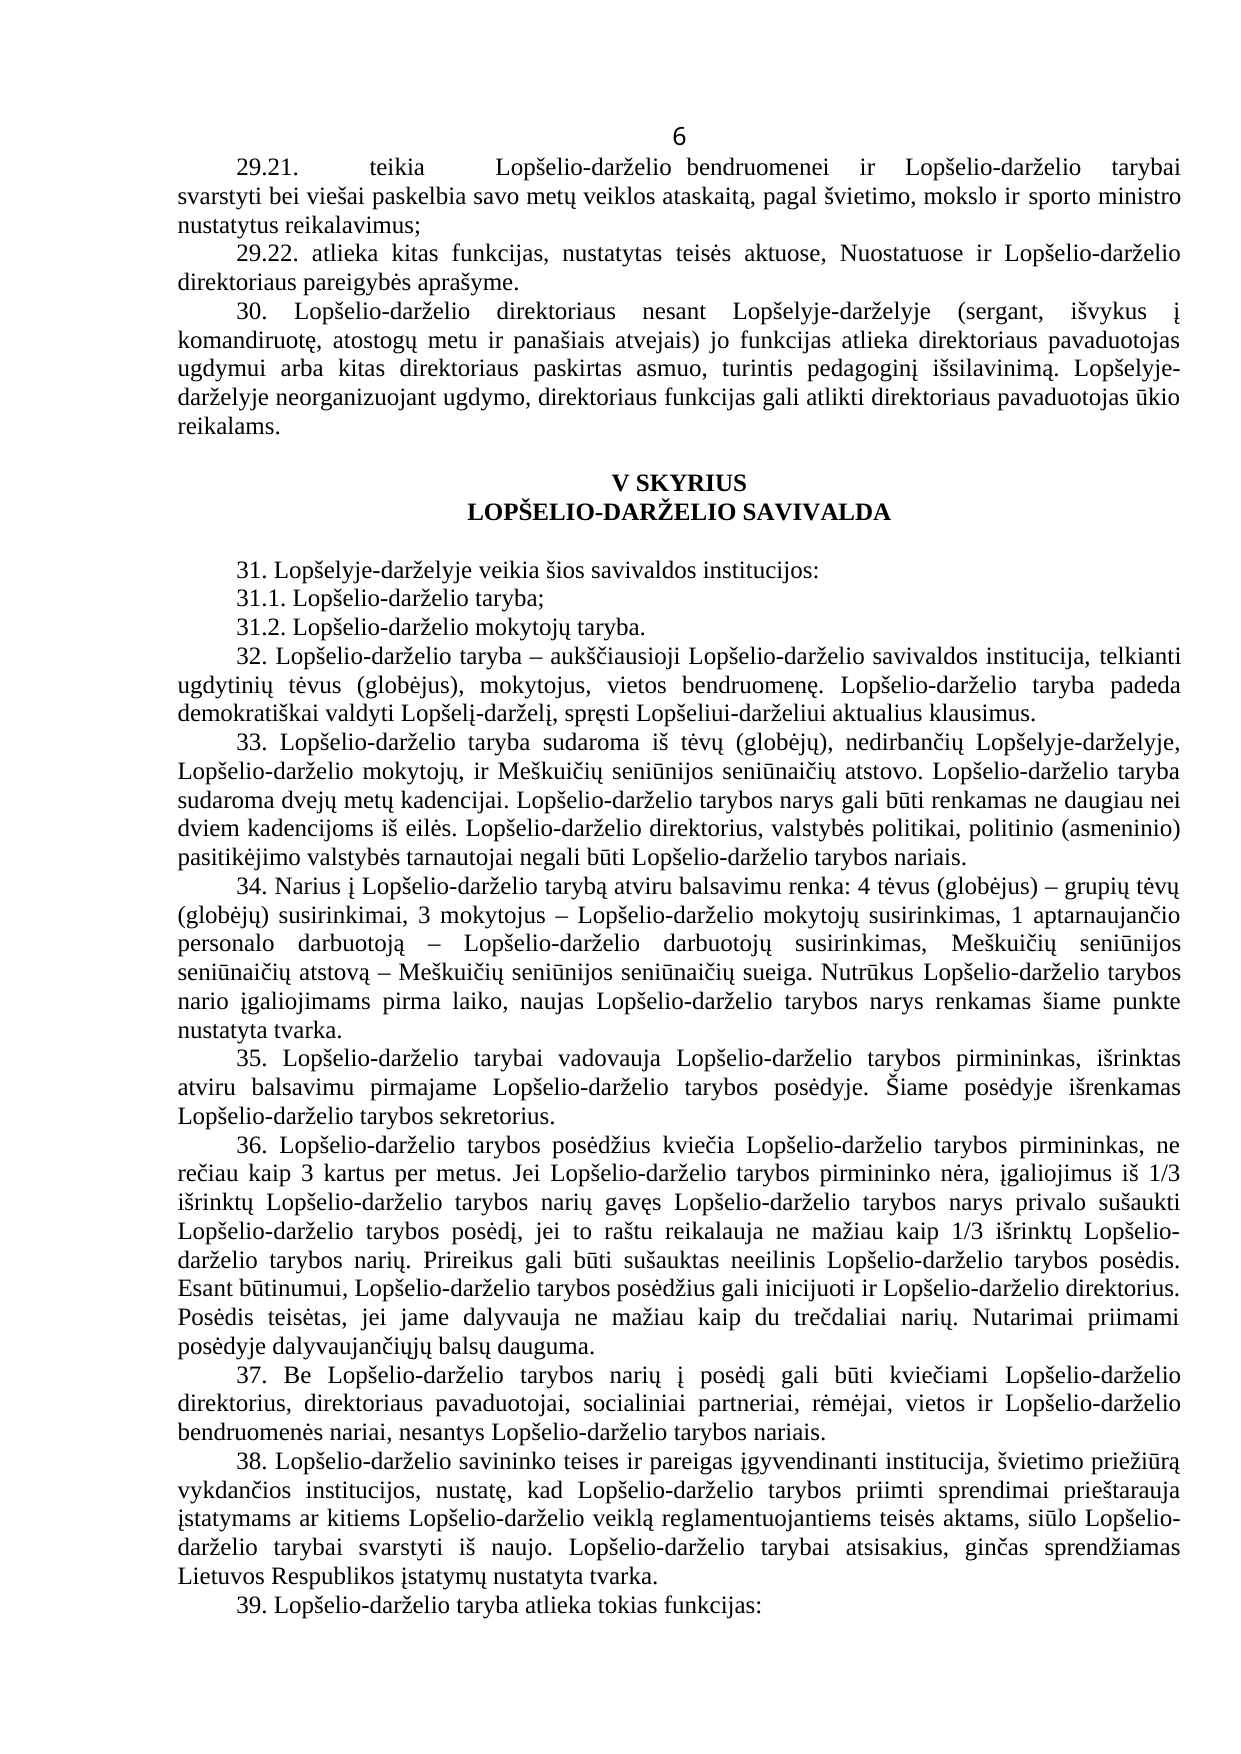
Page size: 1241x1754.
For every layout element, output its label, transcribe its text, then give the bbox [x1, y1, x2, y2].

text 29.21. teikia Lopšelio-darželio bendruomenei ir Lopšelio-darželio tarybai svarstyti bei viešai paskelbia savo metų veiklos ataskaitą, pagal švietimo, mokslo ir sporto ministro nustatytus reikalavimus; [177, 152, 1181, 238]
text 37. Be Lopšelio-darželio tarybos narių į posėdį gali būti kviečiami Lopšelio-darželio direktorius, direktoriaus pavaduotojai, socialiniai partneriai, rėmėjai, vietos ir Lopšelio-darželio bendruomenės nariai, nesantys Lopšelio-darželio tarybos nariais. [177, 1360, 1181, 1446]
text 31. Lopšelyje-darželyje veikia šios savivaldos institucijos: [177, 555, 1181, 583]
text 36. Lopšelio-darželio tarybos posėdžius kviečia Lopšelio-darželio tarybos pirmininkas, ne rečiau kaip 3 kartus per metus. Jei Lopšelio-darželio tarybos pirmininko nėra, įgaliojimus iš 1/3 išrinktų Lopšelio-darželio tarybos narių gavęs Lopšelio-darželio tarybos narys privalo sušaukti Lopšelio-darželio tarybos posėdį, jei to raštu reikalauja ne mažiau kaip 1/3 išrinktų Lopšelio-darželio tarybos narių. Prireikus gali būti sušauktas neeilinis Lopšelio-darželio tarybos posėdis. Esant būtinumui, Lopšelio-darželio tarybos posėdžius gali inicijuoti ir Lopšelio-darželio direktorius. Posėdis teisėtas, jei jame dalyvauja ne mažiau kaip du trečdaliai narių. Nutarimai priimami posėdyje dalyvaujančiųjų balsų dauguma. [177, 1130, 1181, 1360]
text 35. Lopšelio-darželio tarybai vadovauja Lopšelio-darželio tarybos pirmininkas, išrinktas atviru balsavimu pirmajame Lopšelio-darželio tarybos posėdyje. Šiame posėdyje išrenkamas Lopšelio-darželio tarybos sekretorius. [177, 1043, 1181, 1130]
text 39. Lopšelio-darželio taryba atlieka tokias funkcijas: [177, 1590, 1181, 1618]
text LOPŠELIO-DARŽELIO SAVIVALDA [177, 497, 1181, 526]
text 33. Lopšelio-darželio taryba sudaroma iš tėvų (globėjų), nedirbančių Lopšelyje-darželyje, Lopšelio-darželio mokytojų, ir Meškuičių seniūnijos seniūnaičių atstovo. Lopšelio-darželio taryba sudaroma dvejų metų kadencijai. Lopšelio-darželio tarybos narys gali būti renkamas ne daugiau nei dviem kadencijoms iš eilės. Lopšelio-darželio direktorius, valstybės politikai, politinio (asmeninio) pasitikėjimo valstybės tarnautojai negali būti Lopšelio-darželio tarybos nariais. [177, 727, 1181, 871]
text 38. Lopšelio-darželio savininko teises ir pareigas įgyvendinanti institucija, švietimo priežiūrą vykdančios institucijos, nustatę, kad Lopšelio-darželio tarybos priimti sprendimai prieštarauja įstatymams ar kitiems Lopšelio-darželio veiklą reglamentuojantiems teisės aktams, siūlo Lopšelio-darželio tarybai svarstyti iš naujo. Lopšelio-darželio tarybai atsisakius, ginčas sprendžiamas Lietuvos Respublikos įstatymų nustatyta tvarka. [177, 1446, 1181, 1590]
text 29.22. atlieka kitas funkcijas, nustatytas teisės aktuose, Nuostatuose ir Lopšelio-darželio direktoriaus pareigybės aprašyme. [177, 238, 1181, 296]
text 31.1. Lopšelio-darželio taryba; [177, 583, 1181, 612]
text 31.2. Lopšelio-darželio mokytojų taryba. [177, 612, 1181, 641]
text 34. Narius į Lopšelio-darželio tarybą atviru balsavimu renka: 4 tėvus (globėjus) – grupių tėvų (globėjų) susirinkimai, 3 mokytojus – Lopšelio-darželio mokytojų susirinkimas, 1 aptarnaujančio personalo darbuotoją – Lopšelio-darželio darbuotojų susirinkimas, Meškuičių seniūnijos seniūnaičių atstovą – Meškuičių seniūnijos seniūnaičių sueiga. Nutrūkus Lopšelio-darželio tarybos nario įgaliojimams pirma laiko, naujas Lopšelio-darželio tarybos narys renkamas šiame punkte nustatyta tvarka. [177, 871, 1181, 1043]
text 30. Lopšelio-darželio direktoriaus nesant Lopšelyje-darželyje (sergant, išvykus į komandiruotę, atostogų metu ir panašiais atvejais) jo funkcijas atlieka direktoriaus pavaduotojas ugdymui arba kitas direktoriaus paskirtas asmuo, turintis pedagoginį išsilavinimą. Lopšelyje-darželyje neorganizuojant ugdymo, direktoriaus funkcijas gali atlikti direktoriaus pavaduotojas ūkio reikalams. [177, 296, 1181, 440]
text V SKYRIUS [177, 468, 1181, 497]
text 32. Lopšelio-darželio taryba – aukščiausioji Lopšelio-darželio savivaldos institucija, telkianti ugdytinių tėvus (globėjus), mokytojus, vietos bendruomenę. Lopšelio-darželio taryba padeda demokratiškai valdyti Lopšelį-darželį, spręsti Lopšeliui-darželiui aktualius klausimus. [177, 641, 1181, 727]
